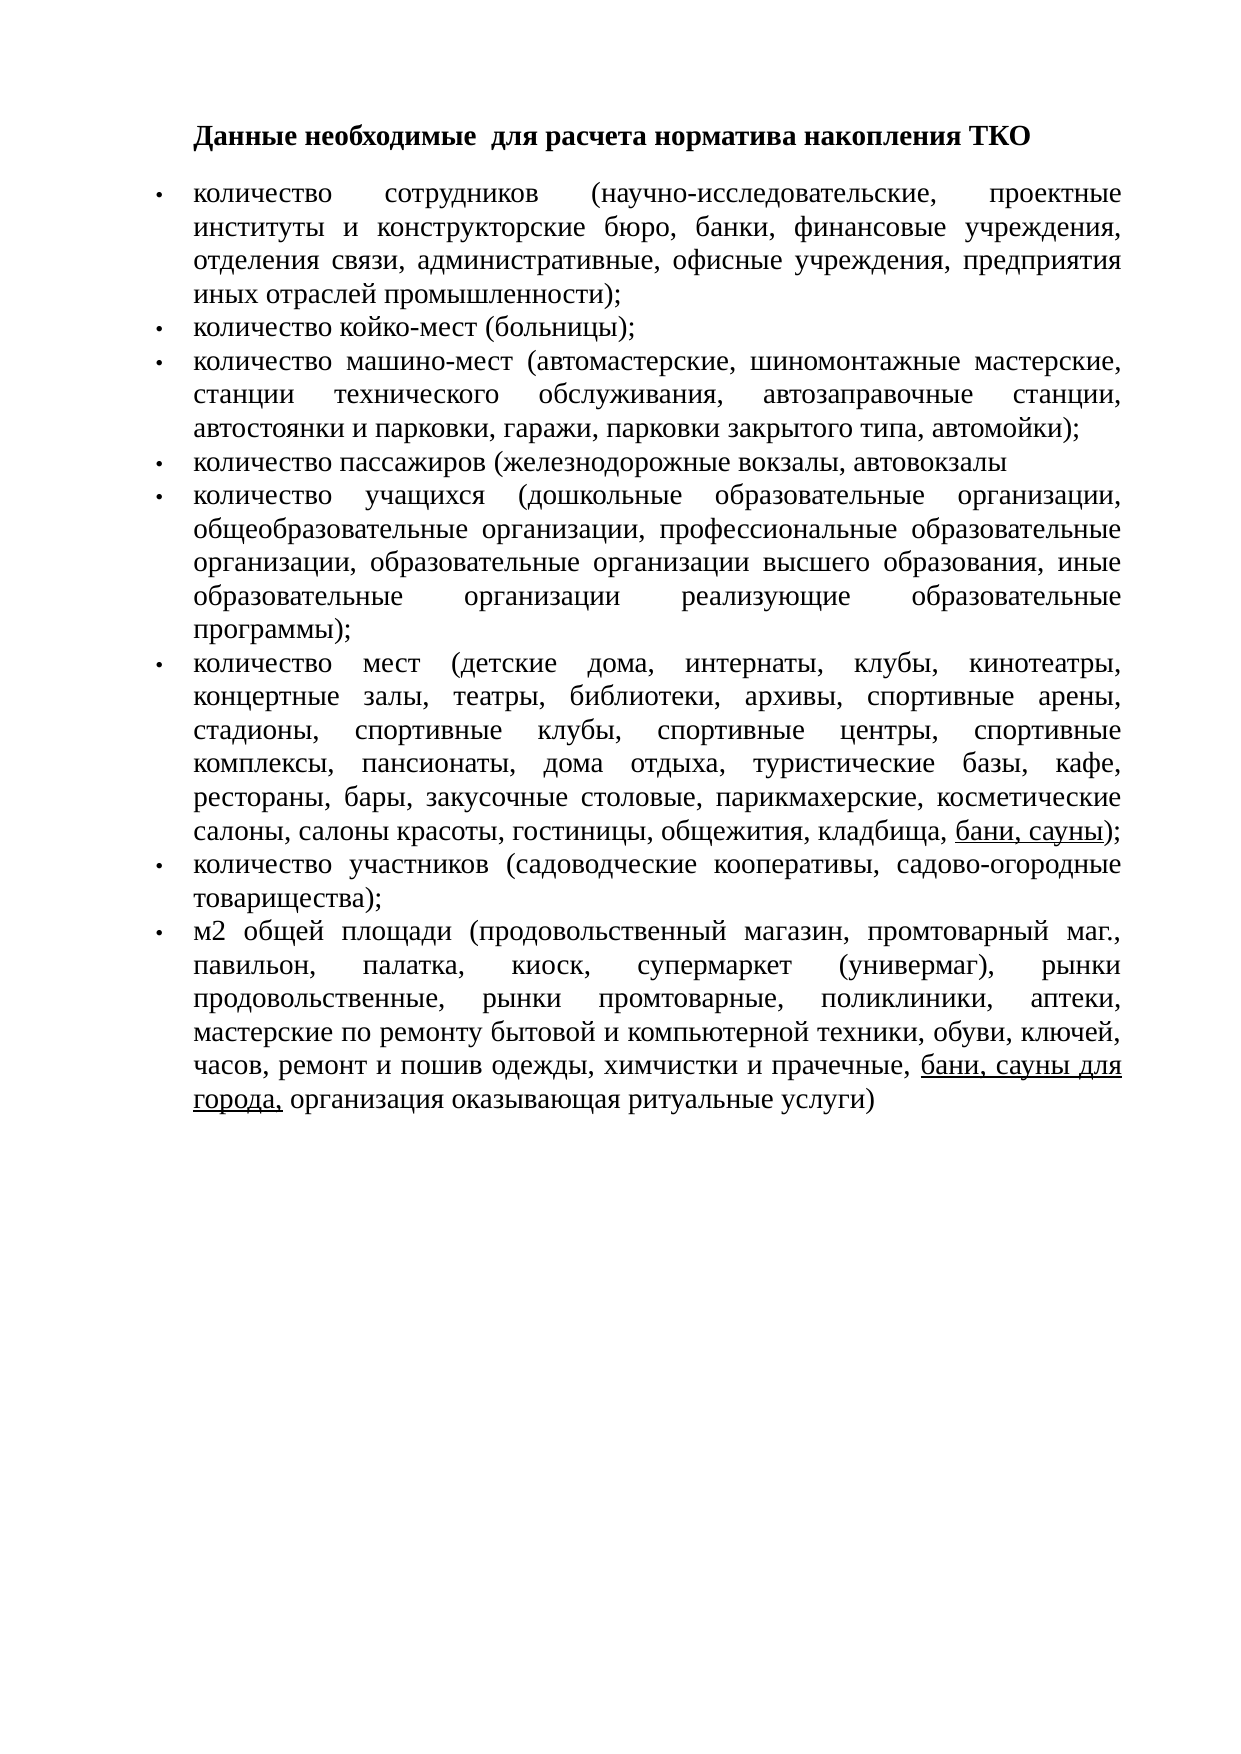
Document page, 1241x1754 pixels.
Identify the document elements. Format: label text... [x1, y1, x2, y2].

list количество машино-мест (автомастерские, шиномонтажные мастерские, станции технического обслуживания, автозаправочные станции, автостоянки и парковки, гаражи, парковки закрытого типа, автомойки); [156, 343, 1122, 444]
list количество пассажиров (железнодорожные вокзалы, автовокзалы [156, 444, 1122, 477]
list количество учащихся (дошкольные образовательные организации, общеобразовательные организации, профессиональные образовательные организации, образовательные организации высшего образования, иные образовательные организации реализующие образовательные программы); [156, 477, 1122, 645]
list количество койко-мест (больницы); [156, 309, 1122, 343]
list Данные необходимые для расчета норматива накопления ТКО [156, 118, 1122, 152]
list количество сотрудников (научно-исследовательские, проектные институты и конструкторские бюро, банки, финансовые учреждения, отделения связи, административные, офисные учреждения, предприятия иных отраслей промышленности); [156, 175, 1122, 309]
list количество участников (садоводческие кооперативы, садово-огородные товарищества); [156, 846, 1122, 913]
list м2 общей площади (продовольственный магазин, промтоварный маг., павильон, палатка, киоск, супермаркет (универмаг), рынки продовольственные, рынки промтоварные, поликлиники, аптеки, мастерские по ремонту бытовой и компьютерной техники, обуви, ключей, часов, ремонт и пошив одежды, химчистки и прачечные, бани, сауны для города, организация оказывающая ритуальные услуги) [156, 913, 1122, 1114]
list количество мест (детские дома, интернаты, клубы, кинотеатры, концертные залы, театры, библиотеки, архивы, спортивные арены, стадионы, спортивные клубы, спортивные центры, спортивные комплексы, пансионаты, дома отдыха, туристические базы, кафе, рестораны, бары, закусочные столовые, парикмахерские, косметические салоны, салоны красоты, гостиницы, общежития, кладбища, бани, сауны); [156, 645, 1122, 846]
